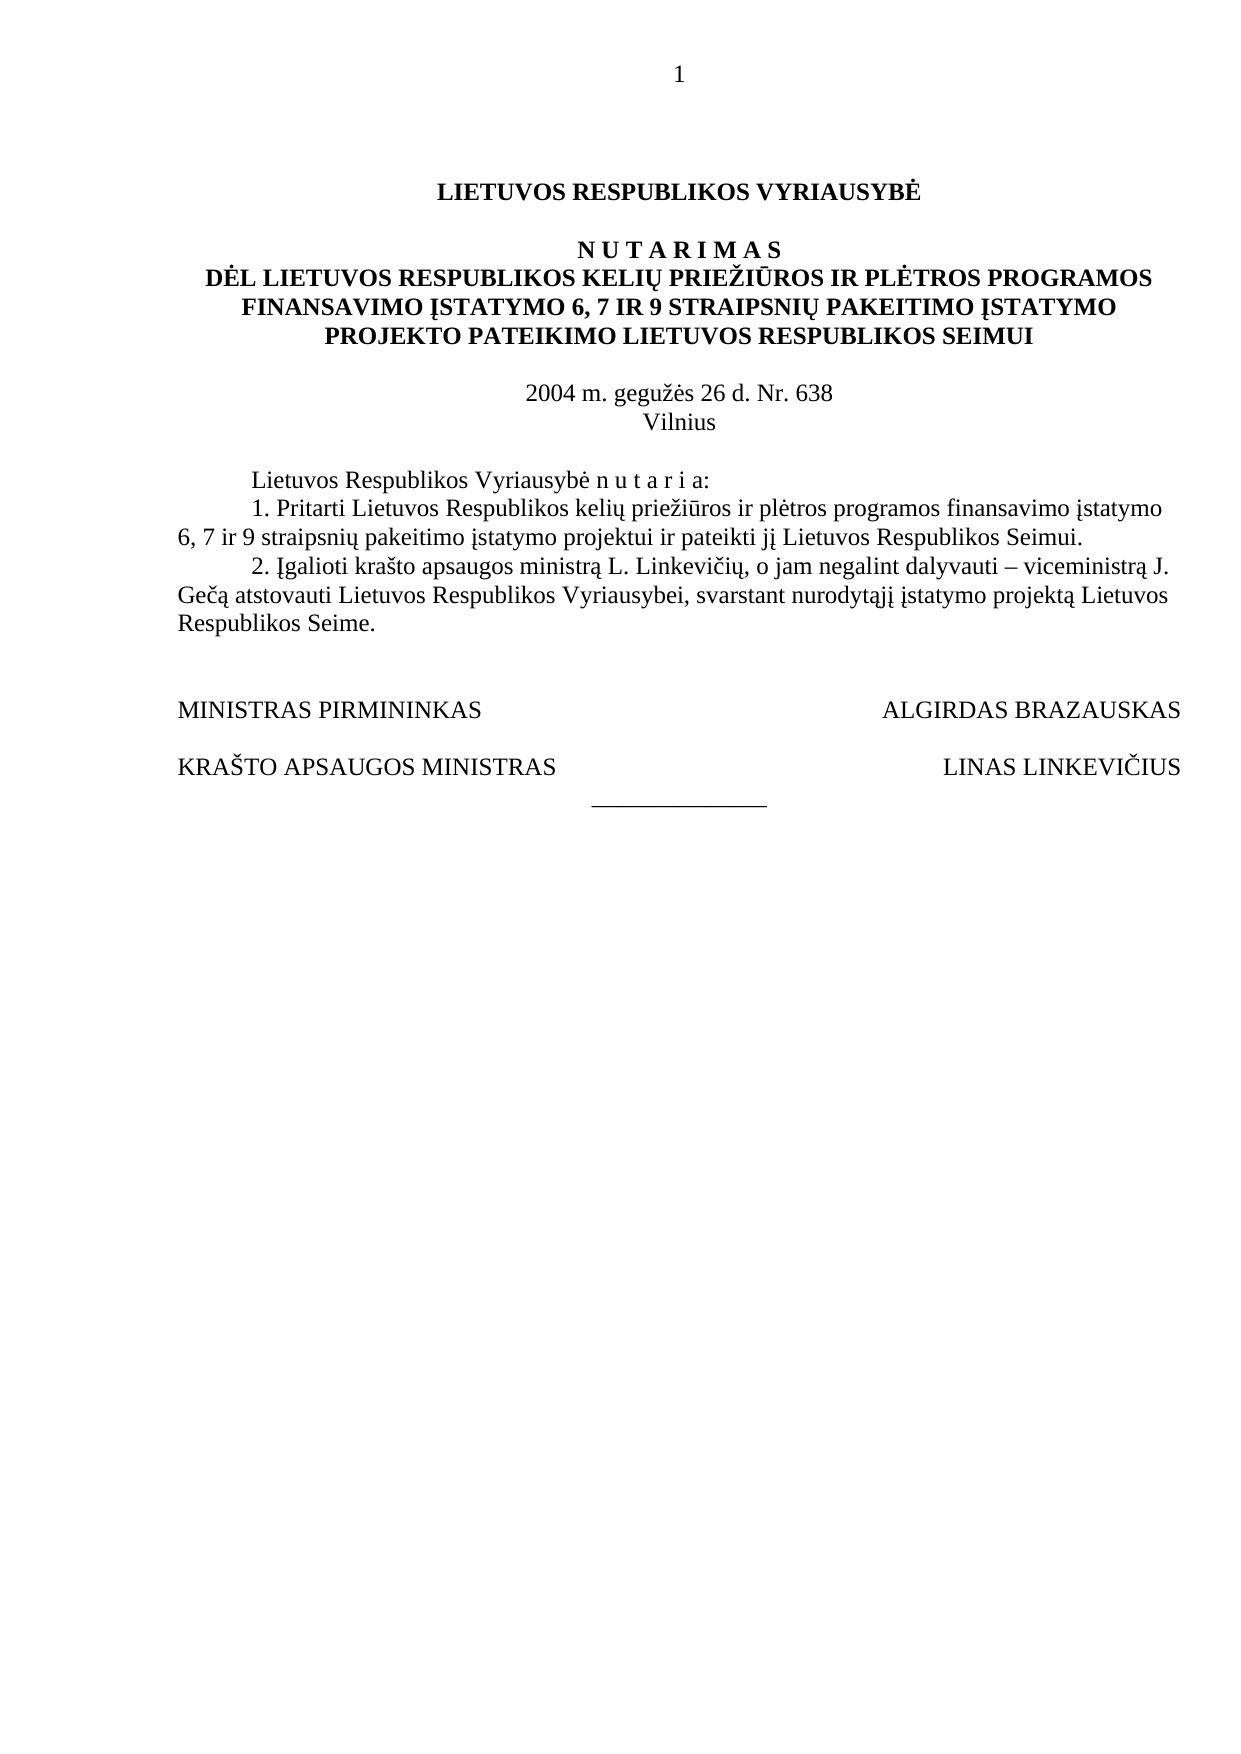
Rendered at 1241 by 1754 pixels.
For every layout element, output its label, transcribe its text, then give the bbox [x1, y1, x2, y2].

text MINISTRAS PIRMININKAS ALGIRDAS BRAZAUSKAS [177, 695, 1181, 723]
text N U T A R I M A S [177, 235, 1181, 263]
text Lietuvos Respublikos Vyriausybė nutaria: [177, 465, 1181, 493]
text 2. Įgalioti krašto apsaugos ministrą L. Linkevičių, o jam negalint dalyvauti – viceministrą J. Gečą atstovauti Lietuvos Respublikos Vyriausybei, svarstant nurodytąjį įstatymo projektą Lietuvos Respublikos Seime. [177, 551, 1181, 637]
text KRAŠTO APSAUGOS MINISTRAS LINAS LINKEVIČIUS [177, 752, 1181, 781]
text Vilnius [177, 407, 1181, 436]
text 1. Pritarti Lietuvos Respublikos kelių priežiūros ir plėtros programos finansavimo įstatymo 6, 7 ir 9 straipsnių pakeitimo įstatymo projektui ir pateikti jį Lietuvos Respublikos Seimui. [177, 493, 1181, 551]
text DĖL LIETUVOS RESPUBLIKOS KELIŲ PRIEŽIŪROS IR PLĖTROS PROGRAMOS FINANSAVIMO ĮSTATYMO 6, 7 IR 9 STRAIPSNIŲ PAKEITIMO ĮSTATYMO PROJEKTO PATEIKIMO LIETUVOS RESPUBLIKOS SEIMUI [177, 263, 1181, 350]
text ______________ [177, 781, 1181, 810]
text 2004 m. gegužės 26 d. Nr. 638 [177, 378, 1181, 407]
text LIETUVOS RESPUBLIKOS VYRIAUSYBĖ [177, 177, 1181, 206]
